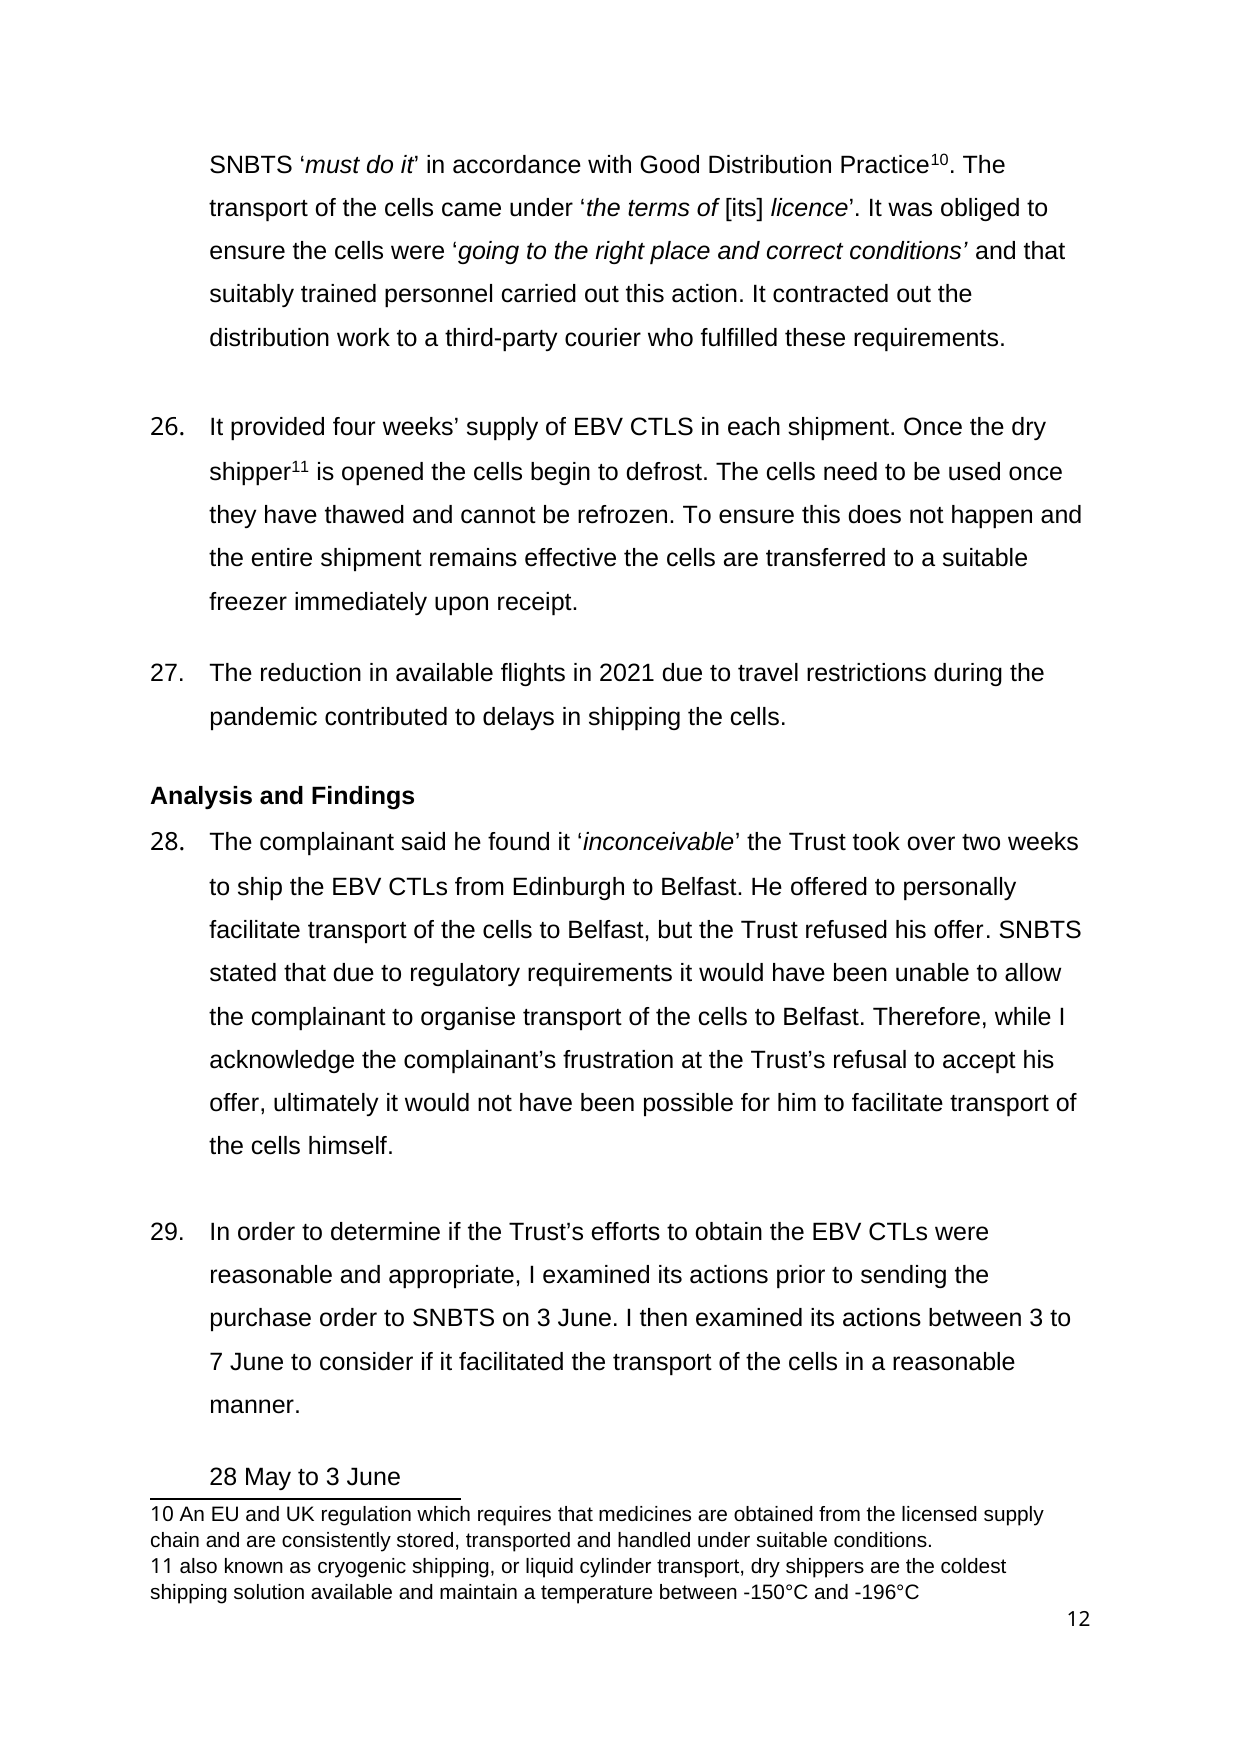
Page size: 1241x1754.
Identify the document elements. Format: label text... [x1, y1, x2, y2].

list In order to determine if the Trust’s efforts to obtain the EBV CTLs were reasonable and appropriate, I examined its actions prior to sending the purchase order to SNBTS on 3 June. I then examined its actions between 3 to 7 June to consider if it facilitated the transport of the cells in a reasonable manner. [150, 1217, 1090, 1418]
list The reduction in available flights in 2021 due to travel restrictions during the pandemic contributed to delays in shipping the cells. [150, 658, 1090, 730]
text Analysis and Findings [150, 781, 1090, 809]
list The complainant said he found it ‘inconceivable’ the Trust took over two weeks to ship the EBV CTLs from Edinburgh to Belfast. He offered to personally facilitate transport of the cells to Belfast, but the Trust refused his offer. SNBTS stated that due to regulatory requirements it would have been unable to allow the complainant to organise transport of the cells to Belfast. Therefore, while I acknowledge the complainant’s frustration at the Trust’s refusal to accept his offer, ultimately it would not have been possible for him to facilitate transport of the cells himself. [150, 824, 1090, 1160]
list also known as cryogenic shipping, or liquid cylinder transport, dry shippers are the coldest shipping solution available and maintain a temperature between -150°C and -196°C [150, 1552, 1090, 1604]
list An EU and UK regulation which requires that medicines are obtained from the licensed supply chain and are consistently stored, transported and handled under suitable conditions. [150, 1499, 1090, 1552]
text 28 May to 3 June [209, 1462, 1090, 1490]
list SNBTS ‘must do it’ in accordance with Good Distribution Practice. The transport of the cells came under ‘the terms of [its] licence’. It was obliged to ensure the cells were ‘going to the right place and correct conditions’ and that suitably trained personnel carried out this action. It contracted out the distribution work to a third-party courier who fulfilled these requirements. [150, 150, 1090, 351]
list It provided four weeks’ supply of EBV CTLS in each shipment. Once the dry shipper is opened the cells begin to defrost. The cells need to be used once they have thawed and cannot be refrozen. To ensure this does not happen and the entire shipment remains effective the cells are transferred to a suitable freezer immediately upon receipt. [150, 409, 1090, 615]
